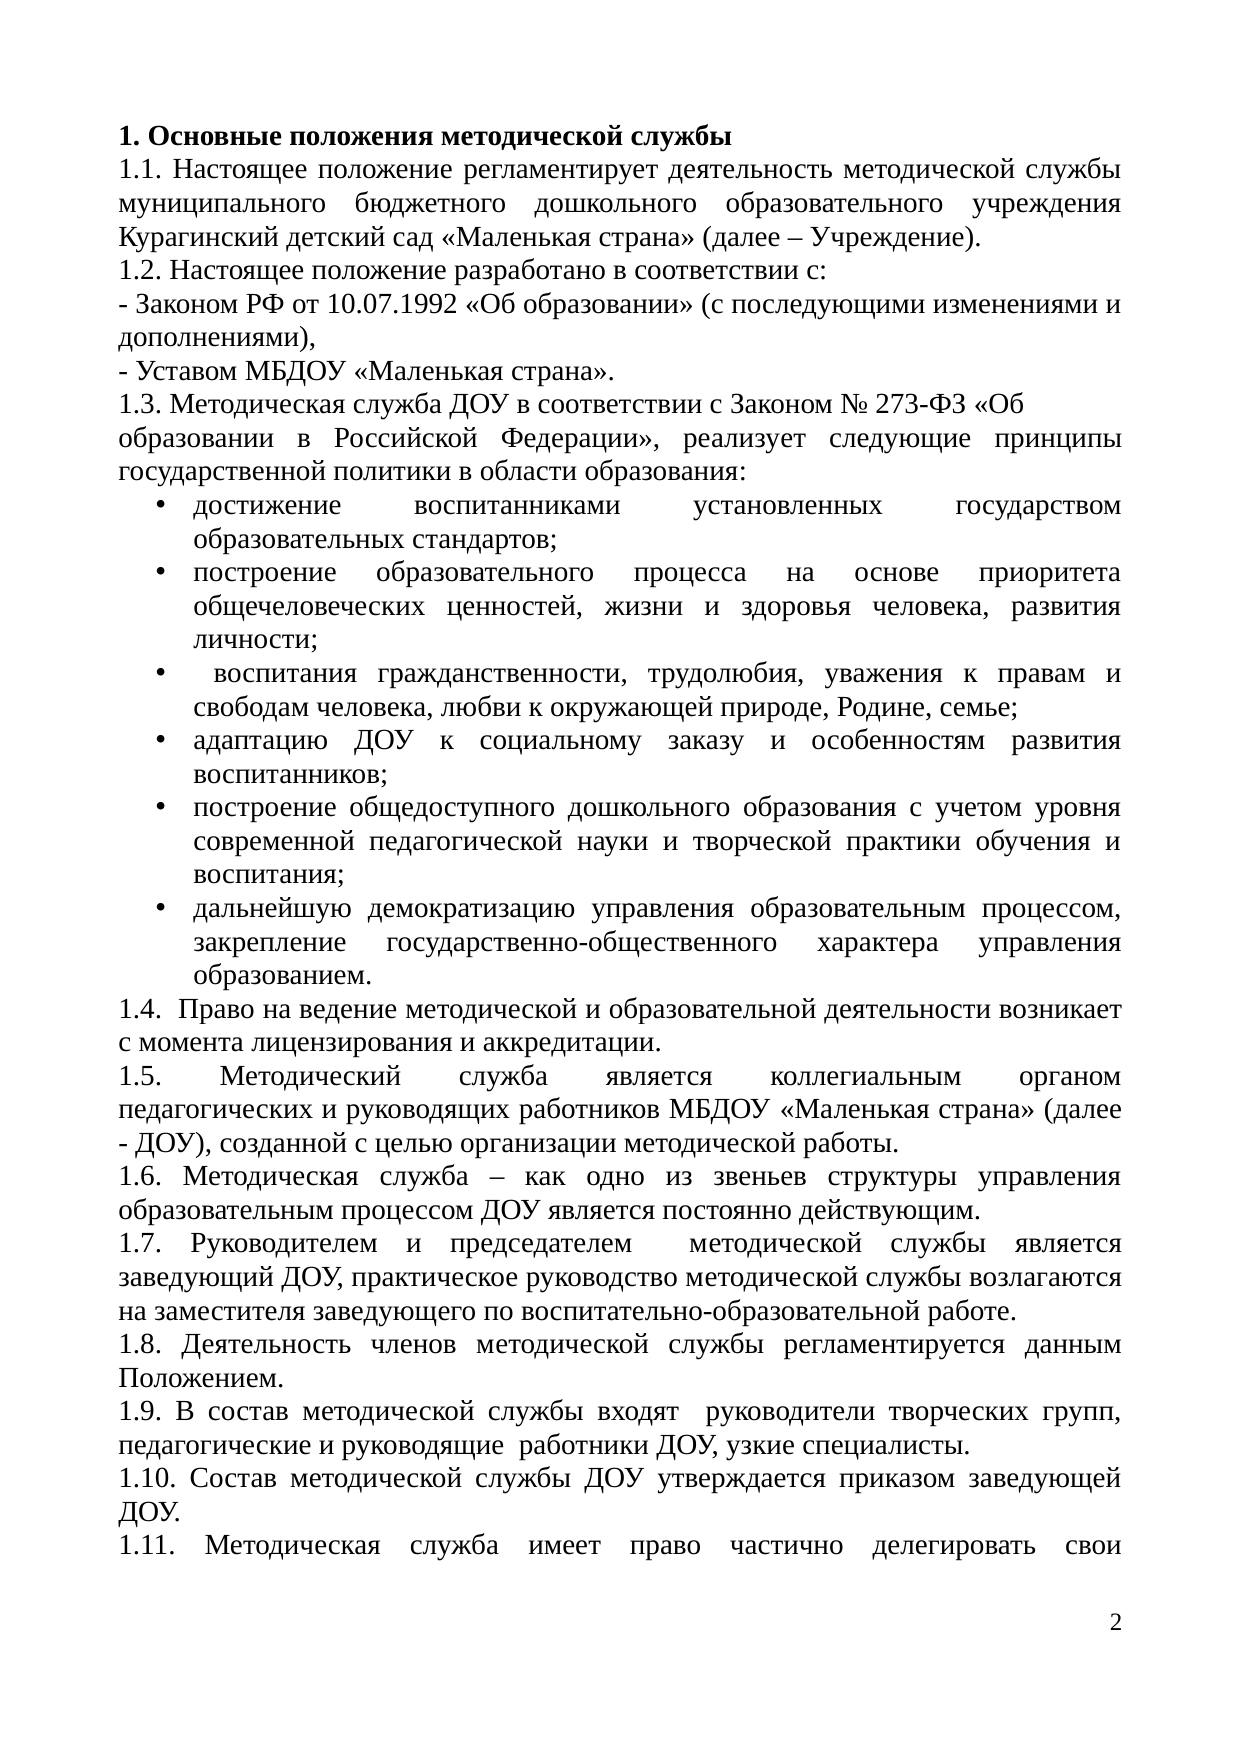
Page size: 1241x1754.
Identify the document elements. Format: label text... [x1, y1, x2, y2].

text 1.6. Методическая служба – как одно из звеньев структуры управления образовательным процессом ДОУ является постоянно действующим. [118, 1158, 1122, 1226]
text - Уставом МБДОУ «Маленькая страна». [118, 353, 1122, 386]
text 1.3. Методическая служба ДОУ в соответствии с Законом № 273-ФЗ «Об [118, 386, 1122, 420]
list воспитания гражданственности, трудолюбия, уважения к правам и свободам человека, любви к окружающей природе, Родине, семье; [156, 655, 1122, 722]
text 1.10. Состав методической службы ДОУ утверждается приказом заведующей ДОУ. [118, 1460, 1122, 1527]
text 1.7. Руководителем и председателем методической службы является заведующий ДОУ, практическое руководство методической службы возлагаются на заместителя заведующего по воспитательно-образовательной работе. [118, 1226, 1122, 1326]
text 1.1. Настоящее положение регламентирует деятельность методической службы муниципального бюджетного дошкольного образовательного учреждения Курагинский детский сад «Маленькая страна» (далее – Учреждение). [118, 152, 1122, 252]
list построение образовательного процесса на основе приоритета общечеловеческих ценностей, жизни и здоровья человека, развития личности; [156, 554, 1122, 655]
text 1.5. Методический служба является коллегиальным органом педагогических и руководящих работников МБДОУ «Маленькая страна» (далее - ДОУ), созданной с целью организации методической работы. [118, 1058, 1122, 1158]
text 1.9. В состав методической службы входят руководители творческих групп, педагогические и руководящие работники ДОУ, узкие специалисты. [118, 1393, 1122, 1460]
text 1.11. Методическая служба имеет право частично делегировать свои [118, 1527, 1122, 1561]
list дальнейшую демократизацию управления образовательным процессом, закрепление государственно-общественного характера управления образованием. [156, 890, 1122, 991]
list построение общедоступного дошкольного образования с учетом уровня современной педагогической науки и творческой практики обучения и воспитания; [156, 789, 1122, 890]
text 1.4. Право на ведение методической и образовательной деятельности возникает с момента лицензирования и аккредитации. [118, 991, 1122, 1058]
list достижение воспитанниками установленных государством образовательных стандартов; [156, 487, 1122, 554]
text 1.8. Деятельность членов методической службы регламентируется данным Положением. [118, 1326, 1122, 1393]
text образовании в Российской Федерации», реализует следующие принципы государственной политики в области образования: [118, 420, 1122, 487]
text 1. Основные положения методической службы [118, 118, 1122, 152]
text 1.2. Настоящее положение разработано в соответствии с: [118, 252, 1122, 286]
list адаптацию ДОУ к социальному заказу и особенностям развития воспитанников; [156, 722, 1122, 789]
text - Законом РФ от 10.07.1992 «Об образовании» (с последующими изменениями и дополнениями), [118, 286, 1122, 353]
